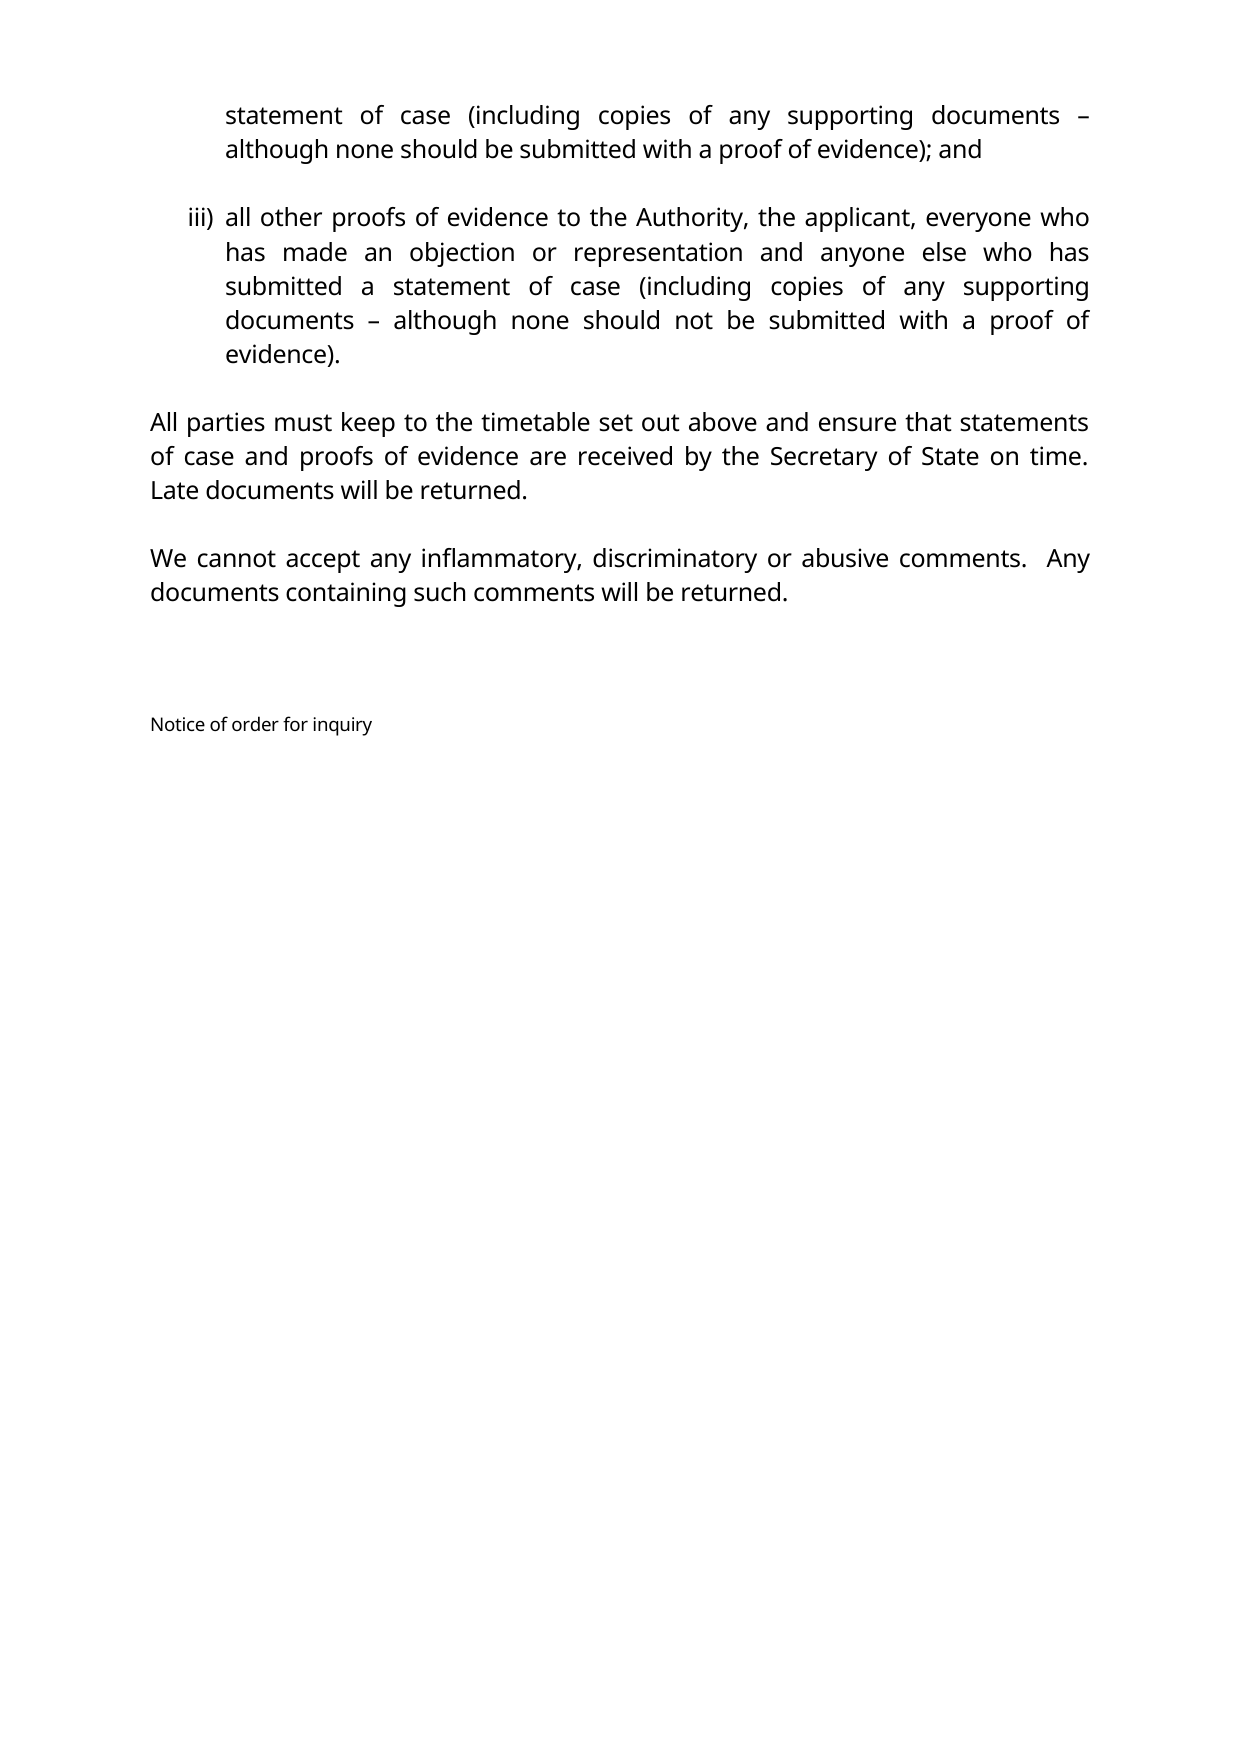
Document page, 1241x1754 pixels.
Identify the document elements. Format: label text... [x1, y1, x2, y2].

text Notice of order for inquiry [150, 711, 1090, 737]
list all other proofs of evidence to the Authority, the applicant, everyone who has made an objection or representation and anyone else who has submitted a statement of case (including copies of any supporting documents – although none should not be submitted with a proof of evidence). [187, 200, 1090, 370]
list statement of case (including copies of any supporting documents – although none should be submitted with a proof of evidence); and [187, 98, 1090, 166]
text All parties must keep to the timetable set out above and ensure that statements of case and proofs of evidence are received by the Secretary of State on time. Late documents will be returned. [150, 404, 1090, 507]
text We cannot accept any inflammatory, discriminatory or abusive comments. Any documents containing such comments will be returned. [150, 541, 1090, 609]
